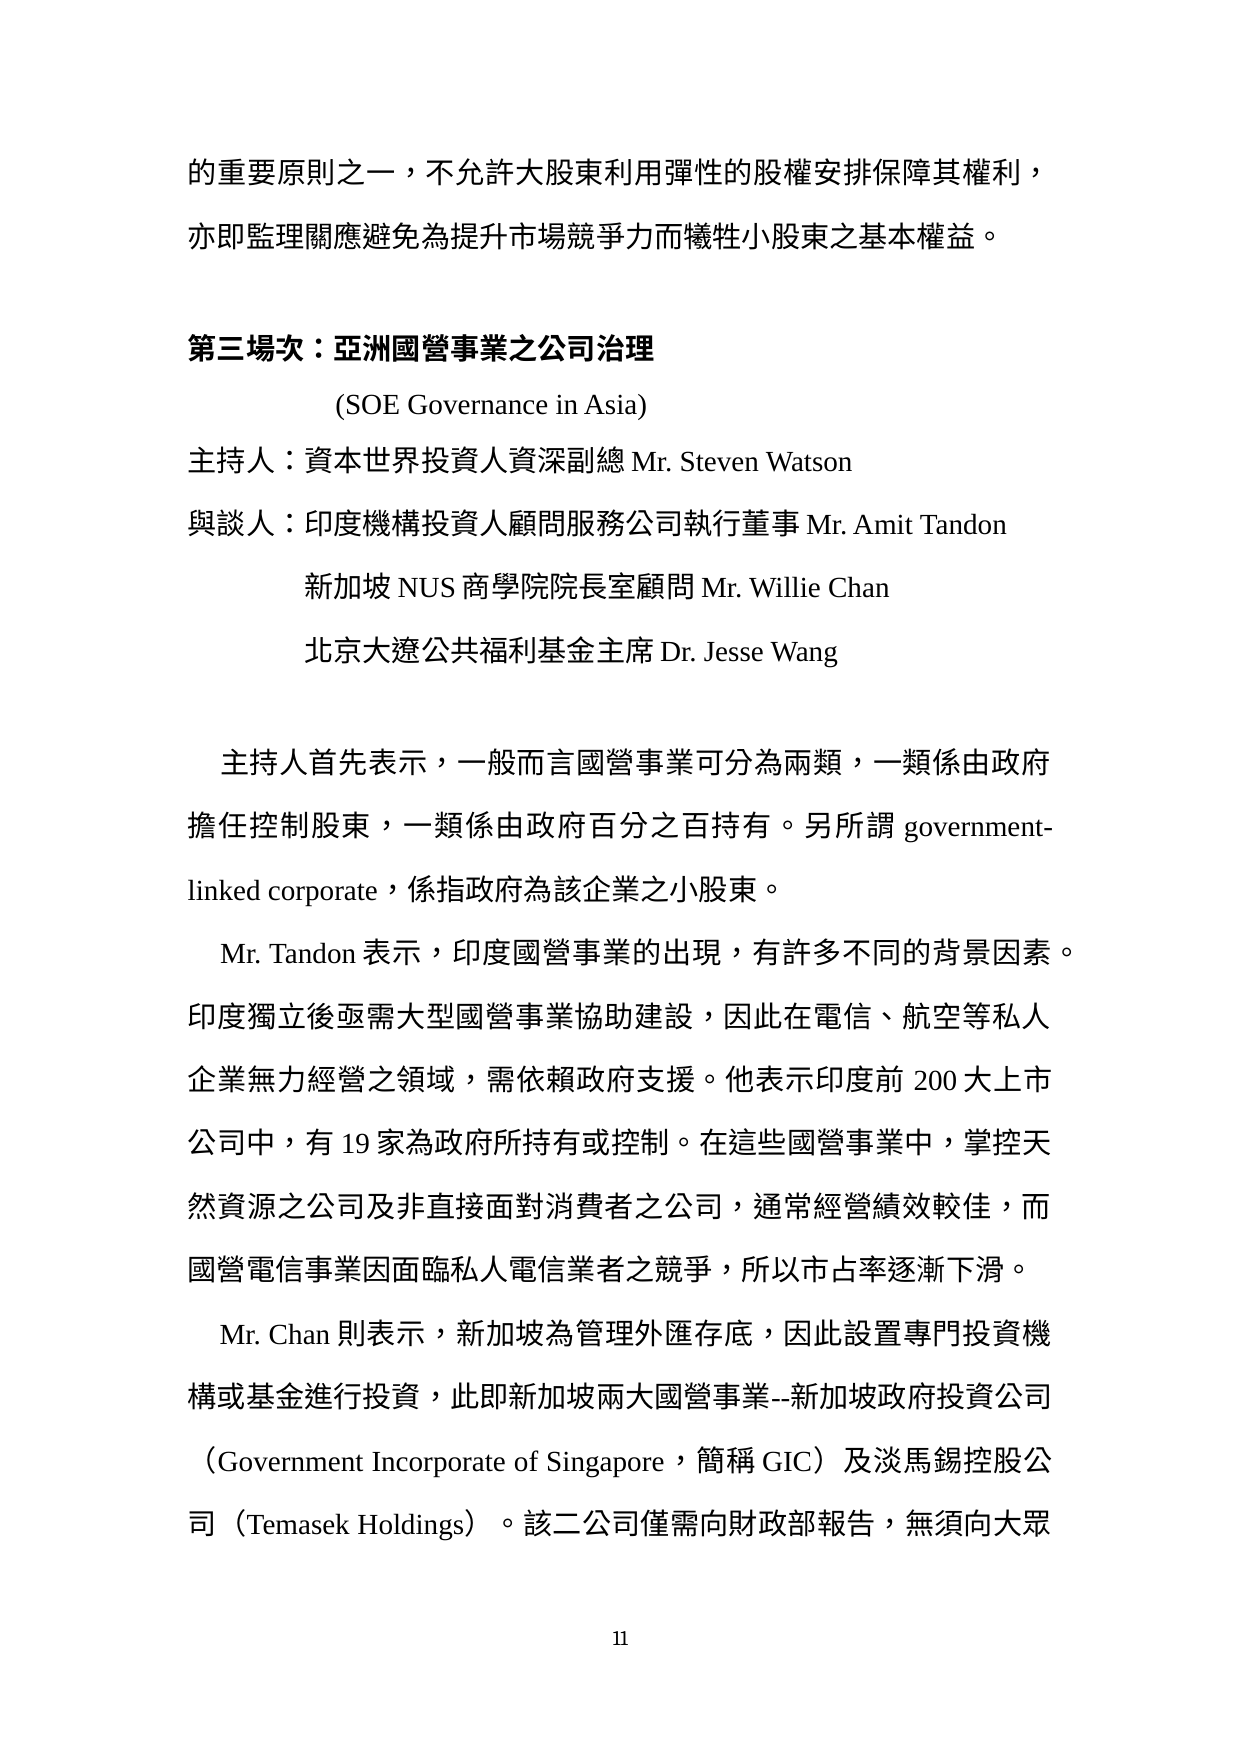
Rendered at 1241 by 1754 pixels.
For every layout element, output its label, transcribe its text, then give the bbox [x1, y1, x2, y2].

text 的重要原則之一，不允許大股東利用彈性的股權安排保障其權利，亦即監理關應避免為提升市場競爭力而犧牲小股東之基本權益。 [187, 150, 1053, 256]
text 新加坡NUS商學院院長室顧問Mr. Willie Chan [187, 564, 1053, 606]
text (SOE Governance in Asia) [335, 389, 1053, 421]
text 北京大遼公共福利基金主席Dr. Jesse Wang [187, 627, 1053, 670]
text 第三場次：亞洲國營事業之公司治理 [187, 325, 1053, 368]
text 主持人首先表示，一般而言國營事業可分為兩類，一類係由政府擔任控制股東，一類係由政府百分之百持有。另所謂government- linked corporate，係指政府為該企業之小股東。 [187, 739, 1053, 908]
text 主持人：資本世界投資人資深副總Mr. Steven Watson [187, 437, 1053, 479]
text Mr. Tandon表示，印度國營事業的出現，有許多不同的背景因素。印度獨立後亟需大型國營事業協助建設，因此在電信、航空等私人企業無力經營之領域，需依賴政府支援。他表示印度前200大上市公司中，有19家為政府所持有或控制。在這些國營事業中，掌控天然資源之公司及非直接面對消費者之公司，通常經營績效較佳，而國營電信事業因面臨私人電信業者之競爭，所以市占率逐漸下滑。 [187, 930, 1053, 1289]
text Mr. Chan則表示，新加坡為管理外匯存底，因此設置專門投資機構或基金進行投資，此即新加坡兩大國營事業--新加坡政府投資公司 （Government Incorporate of Singapore，簡稱GIC）及淡馬錫控股公司（Temasek Holdings）。該二公司僅需向財政部報告，無須向大眾揭露資訊。淡馬錫係唯一獲准於新加坡投資之國營事業，股權之75％掛牌上市，占新加坡上市公司總市值之37％，另25％為新加坡財政部所持有，但並非由政府經營管理。淡馬錫為管理國家資產並積極投資以增加資產，可承受較高之投資風險，資訊也較GIC透明。GIC並未獲准於新加坡投資，其目的係管理及增加新加坡之外匯存底，但其投資標的風險不能過高，必須保守經營。 [187, 1310, 1053, 1543]
text 與談人：印度機構投資人顧問服務公司執行董事Mr. Amit Tandon [187, 501, 1053, 543]
